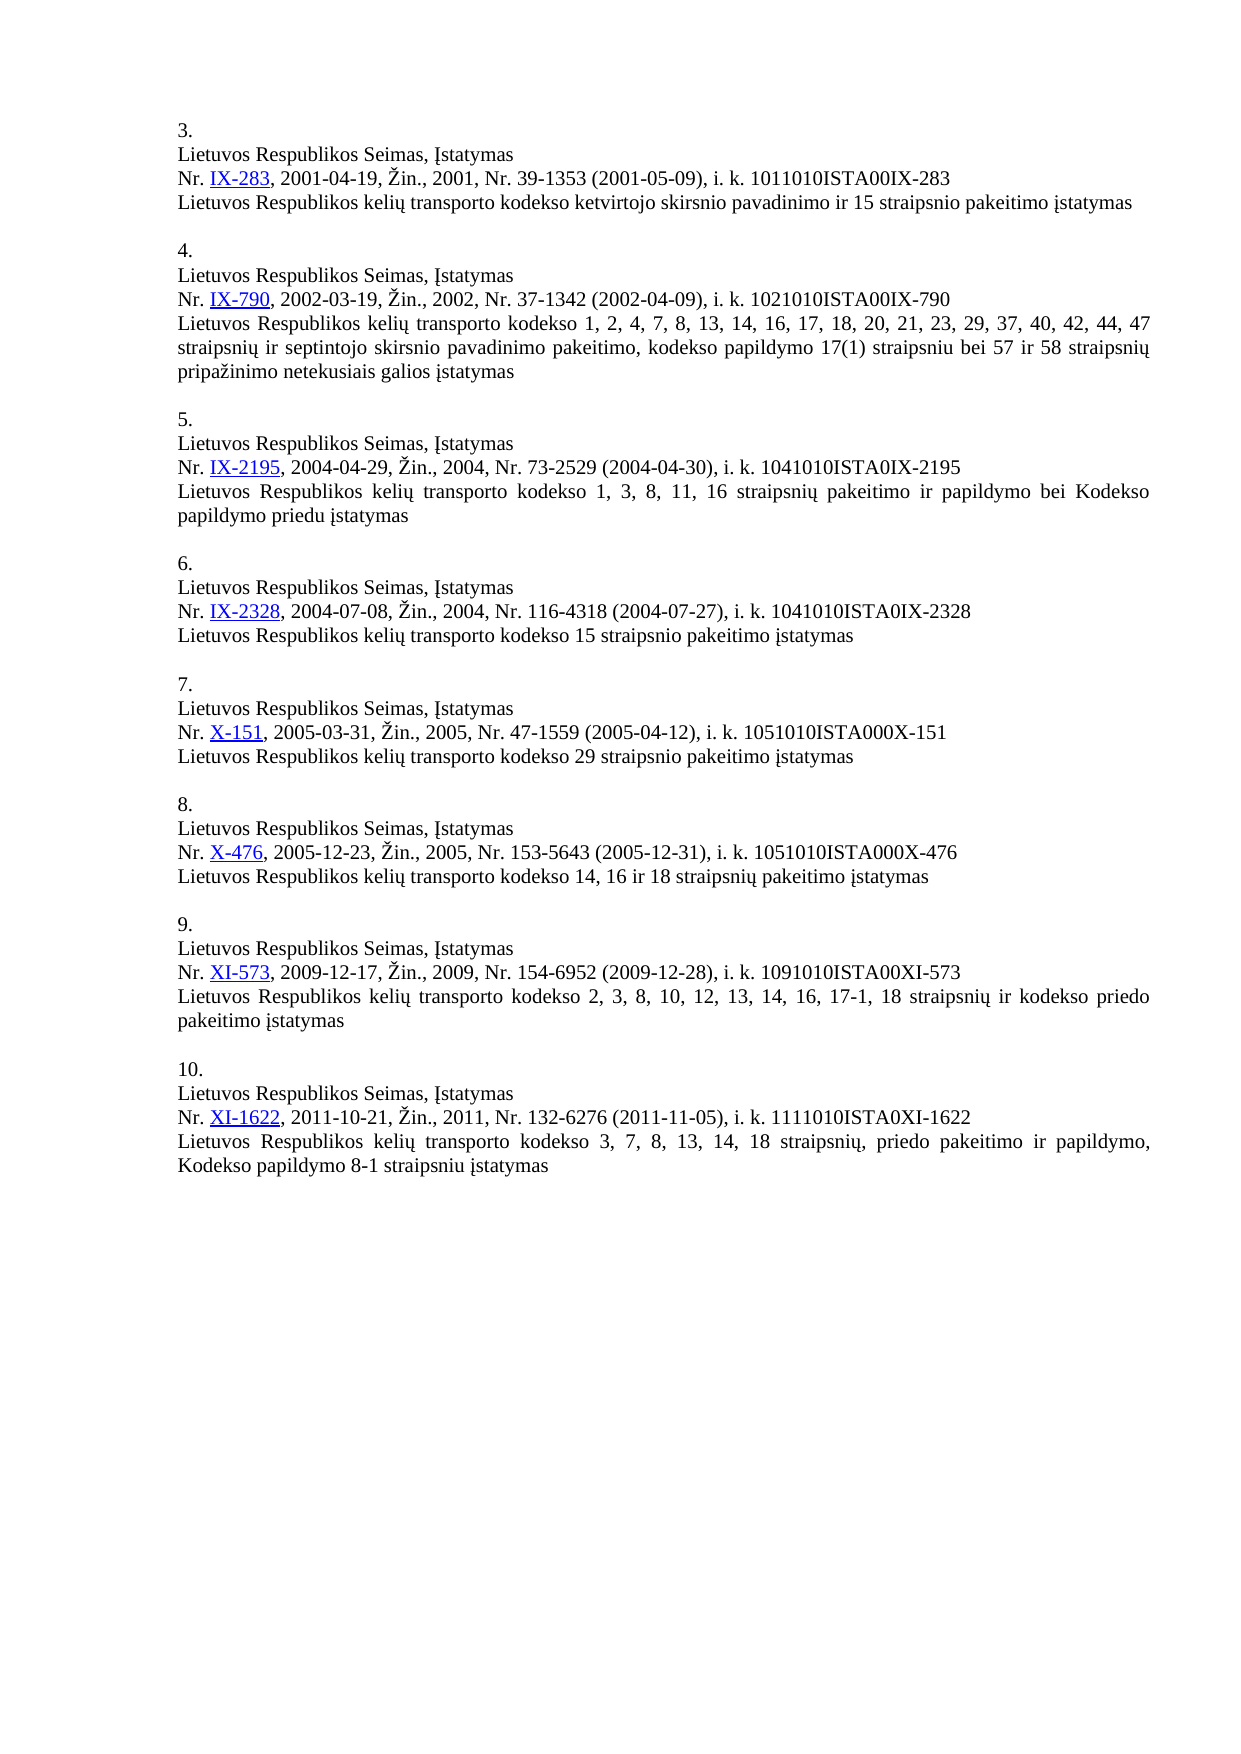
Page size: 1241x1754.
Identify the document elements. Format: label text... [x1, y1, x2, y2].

text Nr. IX-2195, 2004-04-29, Žin., 2004, Nr. 73-2529 (2004-04-30), i. k. 1041010ISTA0IX-2195 [177, 455, 1152, 479]
text 4. [177, 238, 1152, 262]
text Lietuvos Respublikos Seimas, Įstatymas [177, 936, 1152, 960]
text Lietuvos Respublikos kelių transporto kodekso ketvirtojo skirsnio pavadinimo ir 15 straipsnio pakeitimo įstatymas [177, 190, 1152, 214]
text Lietuvos Respublikos kelių transporto kodekso 14, 16 ir 18 straipsnių pakeitimo įstatymas [177, 864, 1152, 888]
text 9. [177, 912, 1152, 936]
text Lietuvos Respublikos kelių transporto kodekso 1, 2, 4, 7, 8, 13, 14, 16, 17, 18, 20, 21, 23, 29, 37, 40, 42, 44, 47 straipsnių ir septintojo skirsnio pavadinimo pakeitimo, kodekso papildymo 17(1) straipsniu bei 57 ir 58 straipsnių pripažinimo netekusiais galios įstatymas [177, 311, 1152, 383]
text 5. [177, 407, 1152, 431]
text Lietuvos Respublikos kelių transporto kodekso 2, 3, 8, 10, 12, 13, 14, 16, 17-1, 18 straipsnių ir kodekso priedo pakeitimo įstatymas [177, 984, 1152, 1032]
text Nr. IX-2328, 2004-07-08, Žin., 2004, Nr. 116-4318 (2004-07-27), i. k. 1041010ISTA0IX-2328 [177, 599, 1152, 623]
text Nr. X-476, 2005-12-23, Žin., 2005, Nr. 153-5643 (2005-12-31), i. k. 1051010ISTA000X-476 [177, 840, 1152, 864]
text Lietuvos Respublikos Seimas, Įstatymas [177, 142, 1152, 166]
text Lietuvos Respublikos kelių transporto kodekso 29 straipsnio pakeitimo įstatymas [177, 744, 1152, 768]
text Nr. X-151, 2005-03-31, Žin., 2005, Nr. 47-1559 (2005-04-12), i. k. 1051010ISTA000X-151 [177, 720, 1152, 744]
text 8. [177, 792, 1152, 816]
text Nr. IX-790, 2002-03-19, Žin., 2002, Nr. 37-1342 (2002-04-09), i. k. 1021010ISTA00IX-790 [177, 287, 1152, 311]
text Lietuvos Respublikos Seimas, Įstatymas [177, 431, 1152, 455]
text Lietuvos Respublikos kelių transporto kodekso 1, 3, 8, 11, 16 straipsnių pakeitimo ir papildymo bei Kodekso papildymo priedu įstatymas [177, 479, 1152, 527]
text Nr. XI-573, 2009-12-17, Žin., 2009, Nr. 154-6952 (2009-12-28), i. k. 1091010ISTA00XI-573 [177, 960, 1152, 984]
text Lietuvos Respublikos Seimas, Įstatymas [177, 262, 1152, 287]
text Lietuvos Respublikos Seimas, Įstatymas [177, 575, 1152, 599]
text Lietuvos Respublikos kelių transporto kodekso 15 straipsnio pakeitimo įstatymas [177, 623, 1152, 647]
text Lietuvos Respublikos kelių transporto kodekso 3, 7, 8, 13, 14, 18 straipsnių, priedo pakeitimo ir papildymo, Kodekso papildymo 8-1 straipsniu įstatymas [177, 1129, 1152, 1177]
text 3. [177, 118, 1152, 142]
text Lietuvos Respublikos Seimas, Įstatymas [177, 816, 1152, 840]
text Lietuvos Respublikos Seimas, Įstatymas [177, 1081, 1152, 1105]
text 7. [177, 672, 1152, 696]
text 10. [177, 1057, 1152, 1081]
text Lietuvos Respublikos Seimas, Įstatymas [177, 696, 1152, 720]
text Nr. XI-1622, 2011-10-21, Žin., 2011, Nr. 132-6276 (2011-11-05), i. k. 1111010ISTA0XI-1622 [177, 1105, 1152, 1129]
text Nr. IX-283, 2001-04-19, Žin., 2001, Nr. 39-1353 (2001-05-09), i. k. 1011010ISTA00IX-283 [177, 166, 1152, 190]
text 6. [177, 551, 1152, 575]
